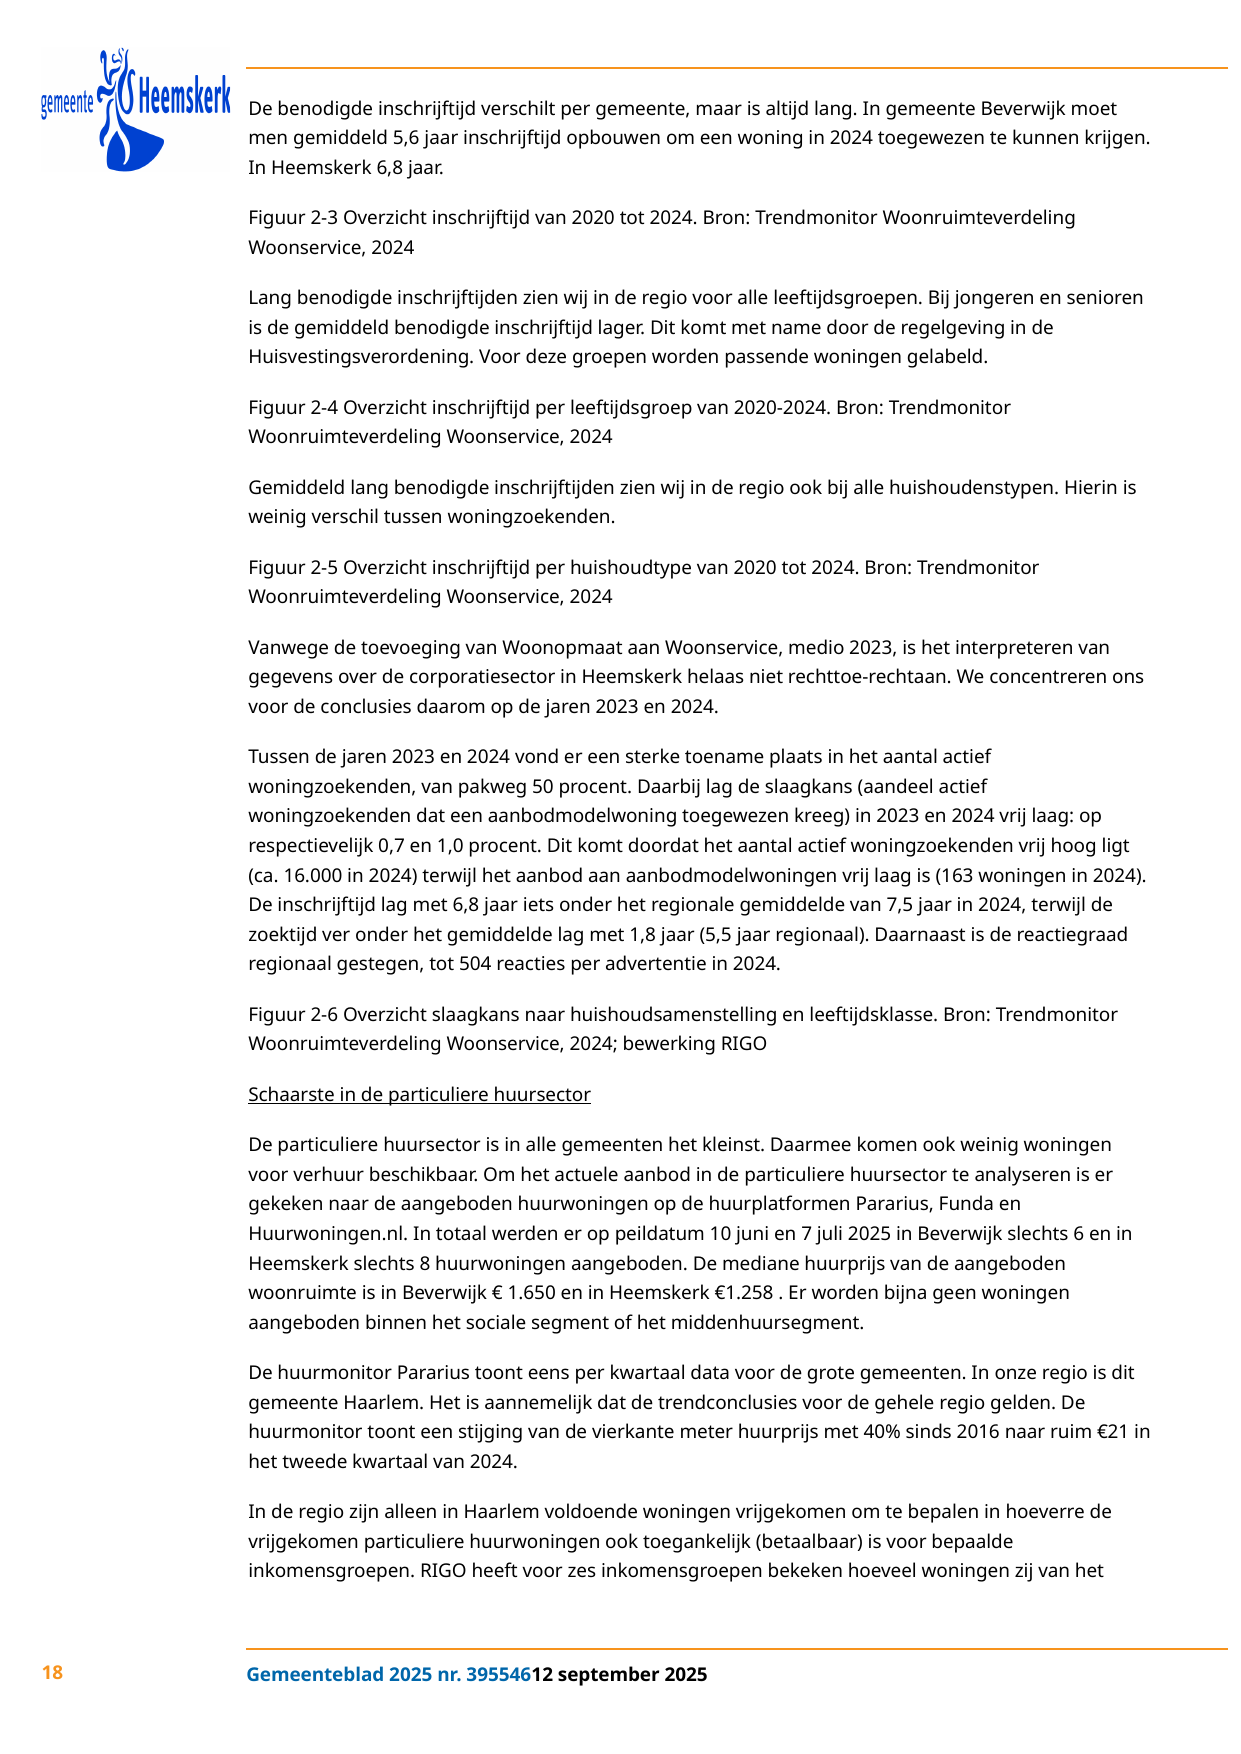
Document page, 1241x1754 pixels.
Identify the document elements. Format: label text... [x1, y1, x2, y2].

text In de regio zijn alleen in Haarlem voldoende woningen vrijgekomen om te bepalen in hoeverre de vrijgekomen particuliere huurwoningen ook toegankelijk (betaalbaar) is voor bepaalde inkomensgroepen. RIGO heeft voor zes inkomensgroepen bekeken hoeveel woningen zij van het [248, 1498, 1152, 1583]
text Tussen de jaren 2023 en 2024 vond er een sterke toename plaats in het aantal actief woningzoekenden, van pakweg 50 procent. Daarbij lag de slaagkans (aandeel actief woningzoekenden dat een aanbodmodelwoning toegewezen kreeg) in 2023 en 2024 vrij laag: op respectievelijk 0,7 en 1,0 procent. Dit komt doordat het aantal actief woningzoekenden vrij hoog ligt (ca. 16.000 in 2024) terwijl het aanbod aan aanbodmodelwoningen vrij laag is (163 woningen in 2024). De inschrijftijd lag met 6,8 jaar iets onder het regionale gemiddelde van 7,5 jaar in 2024, terwijl de zoektijd ver onder het gemiddelde lag met 1,8 jaar (5,5 jaar regionaal). Daarnaast is de reactiegraad regionaal gestegen, tot 504 reacties per advertentie in 2024. [248, 743, 1152, 976]
text De benodigde inschrijftijd verschilt per gemeente, maar is altijd lang. In gemeente Beverwijk moet men gemiddeld 5,6 jaar inschrijftijd opbouwen om een woning in 2024 toegewezen te kunnen krijgen. In Heemskerk 6,8 jaar. [248, 95, 1152, 180]
text Figuur 2-3 Overzicht inschrijftijd van 2020 tot 2024. Bron: Trendmonitor Woonruimteverdeling Woonservice, 2024 [248, 204, 1152, 260]
text Vanwege de toevoeging van Woonopmaat aan Woonservice, medio 2023, is het interpreteren van gegevens over de corporatiesector in Heemskerk helaas niet rechttoe-rechtaan. We concentreren ons voor de conclusies daarom op de jaren 2023 en 2024. [248, 634, 1152, 719]
text Lang benodigde inschrijftijden zien wij in de regio voor alle leeftijdsgroepen. Bij jongeren en senioren is de gemiddeld benodigde inschrijftijd lager. Dit komt met name door de regelgeving in de Huisvestingsverordening. Voor deze groepen worden passende woningen gelabeld. [248, 284, 1152, 369]
text Figuur 2-4 Overzicht inschrijftijd per leeftijdsgroep van 2020-2024. Bron: Trendmonitor Woonruimteverdeling Woonservice, 2024 [248, 394, 1152, 449]
text Figuur 2-5 Overzicht inschrijftijd per huishoudtype van 2020 tot 2024. Bron: Trendmonitor Woonruimteverdeling Woonservice, 2024 [248, 554, 1152, 609]
picture [41, 47, 231, 172]
text De particuliere huursector is in alle gemeenten het kleinst. Daarmee komen ook weinig woningen voor verhuur beschikbaar. Om het actuele aanbod in de particuliere huursector te analyseren is er gekeken naar de aangeboden huurwoningen op de huurplatformen Pararius, Funda en Huurwoningen.nl. In totaal werden er op peildatum 10 juni en 7 juli 2025 in Beverwijk slechts 6 en in Heemskerk slechts 8 huurwoningen aangeboden. De mediane huurprijs van de aangeboden woonruimte is in Beverwijk € 1.650 en in Heemskerk €1.258 . Er worden bijna geen woningen aangeboden binnen het sociale segment of het middenhuursegment. [248, 1131, 1152, 1335]
text Gemiddeld lang benodigde inschrijftijden zien wij in de regio ook bij alle huishoudenstypen. Hierin is weinig verschil tussen woningzoekenden. [248, 474, 1152, 529]
text Schaarste in de particuliere huursector [248, 1081, 1152, 1107]
text De huurmonitor Pararius toont eens per kwartaal data voor de grote gemeenten. In onze regio is dit gemeente Haarlem. Het is aannemelijk dat de trendconclusies voor de gehele regio gelden. De huurmonitor toont een stijging van de vierkante meter huurprijs met 40% sinds 2016 naar ruim €21 in het tweede kwartaal van 2024. [248, 1359, 1152, 1474]
text Figuur 2-6 Overzicht slaagkans naar huishoudsamenstelling en leeftijdsklasse. Bron: Trendmonitor Woonruimteverdeling Woonservice, 2024; bewerking RIGO [248, 1001, 1152, 1056]
